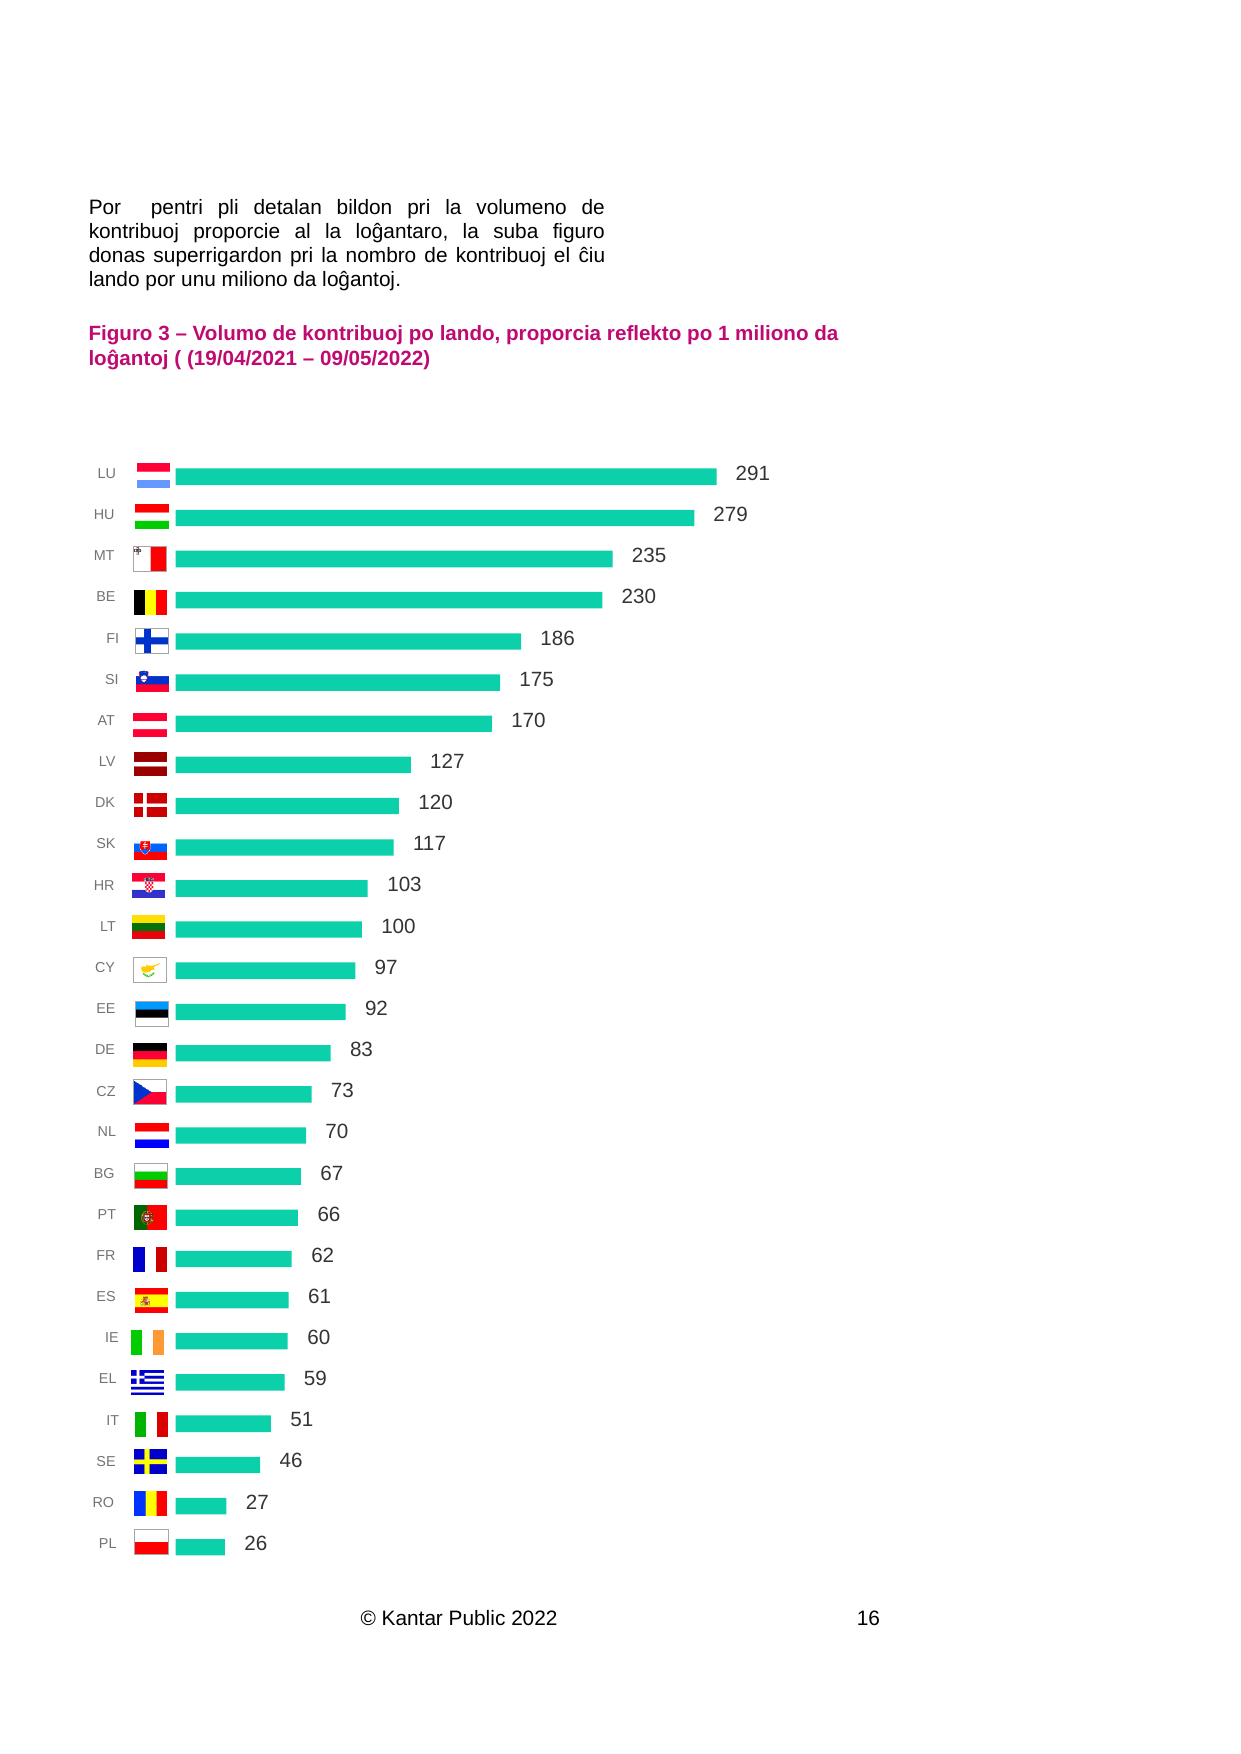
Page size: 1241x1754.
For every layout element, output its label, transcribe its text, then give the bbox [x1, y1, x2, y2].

picture [133, 713, 167, 737]
picture [134, 793, 167, 817]
picture [132, 915, 165, 939]
picture [134, 547, 166, 571]
picture [135, 1123, 169, 1148]
picture [135, 1412, 168, 1437]
picture [137, 463, 170, 488]
picture [134, 958, 166, 982]
picture [131, 1370, 164, 1395]
picture [134, 1491, 167, 1516]
picture [135, 1164, 167, 1188]
picture [134, 1080, 166, 1104]
picture [134, 1449, 167, 1474]
picture [134, 835, 167, 860]
picture [134, 752, 167, 776]
picture [136, 668, 169, 692]
picture [136, 1002, 168, 1026]
picture [134, 1205, 167, 1230]
picture [135, 1530, 168, 1554]
picture [134, 590, 167, 615]
picture [133, 1043, 167, 1067]
picture [135, 504, 169, 529]
picture [133, 1247, 167, 1272]
picture [136, 629, 168, 653]
picture [135, 1288, 168, 1313]
picture [131, 1330, 164, 1355]
picture [132, 873, 165, 898]
text Por pentri pli detalan bildon pri la volumeno de kontribuoj proporcie al la loĝantaro, la suba figuro donas superrigardon pri la nombro de kontribuoj el ĉiu lando por unu miliono da loĝantoj. [88, 195, 605, 291]
